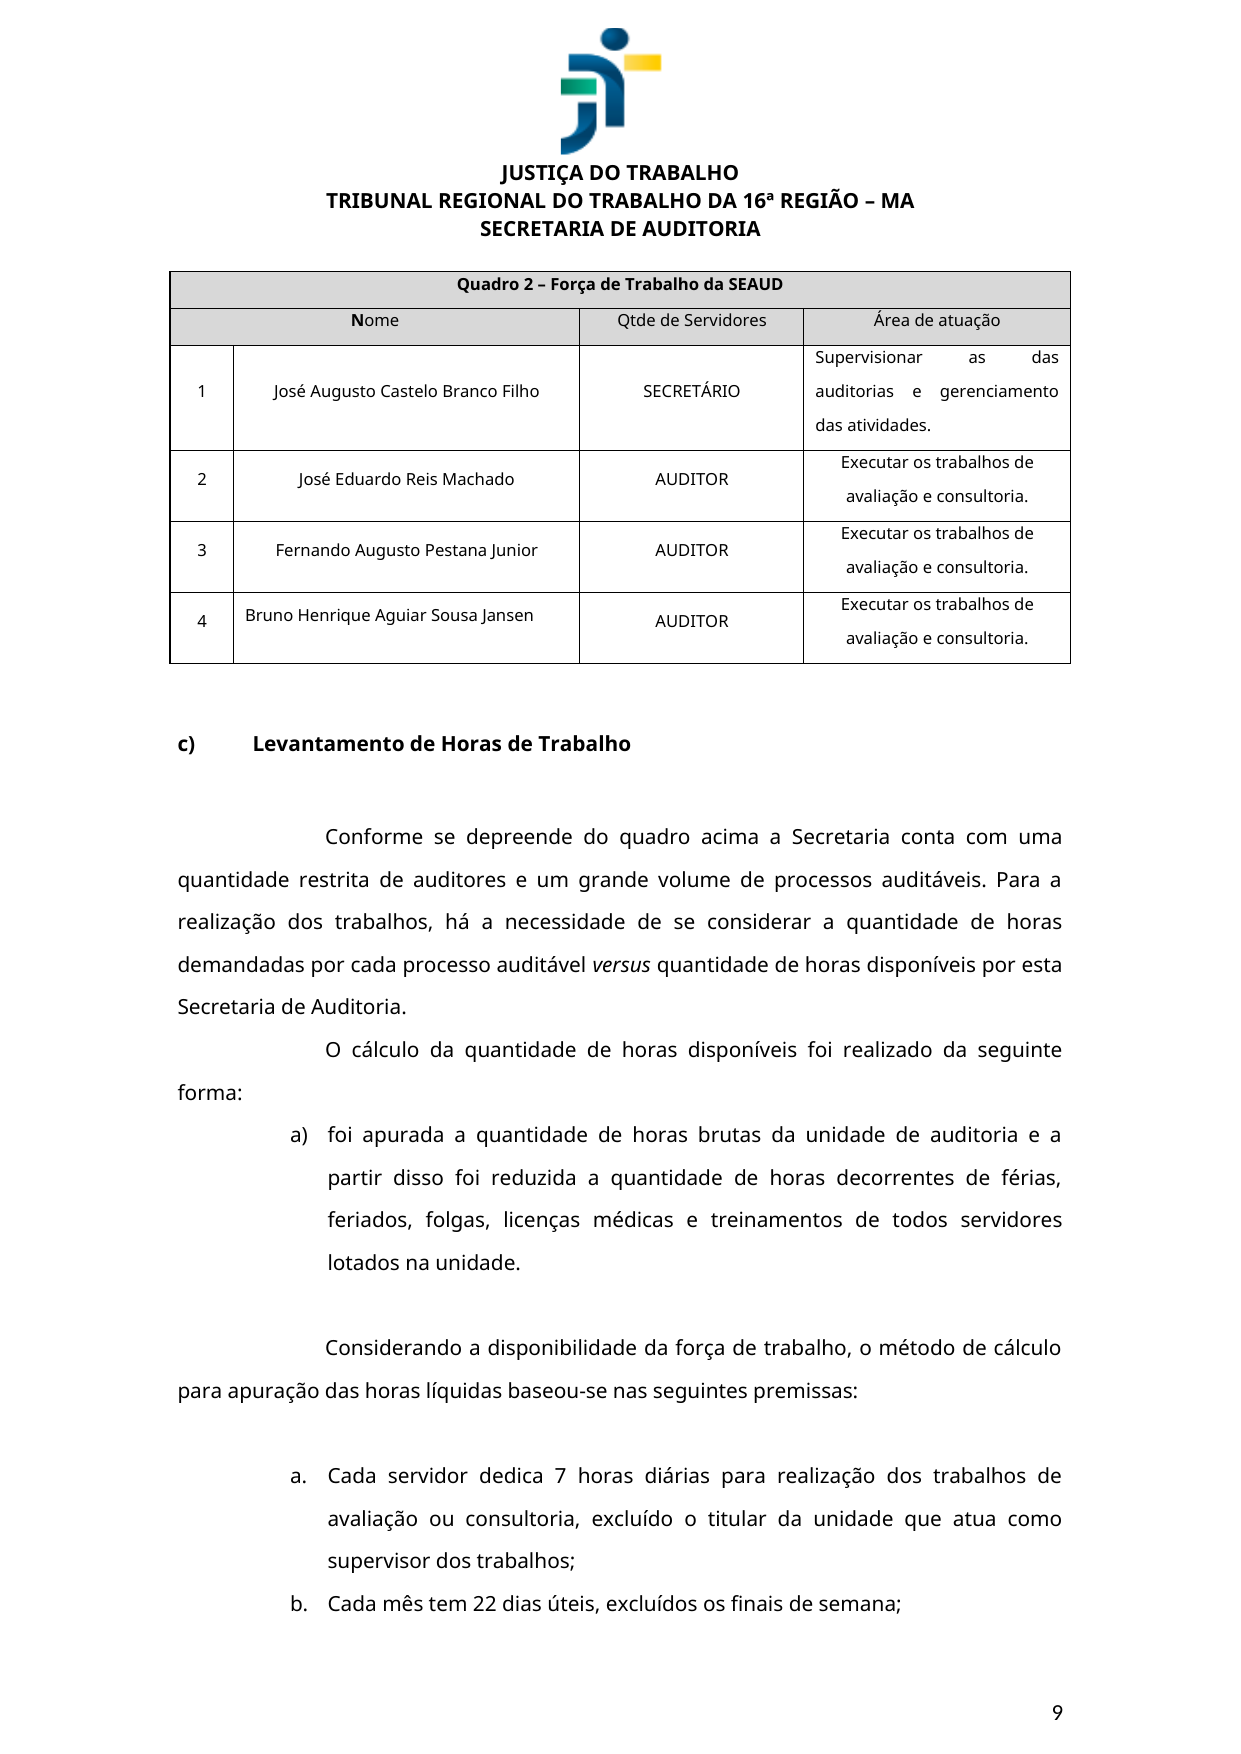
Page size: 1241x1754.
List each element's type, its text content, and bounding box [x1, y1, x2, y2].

table_cell 1 [171, 346, 233, 450]
table_cell Supervisionar as das auditorias e gerenciamento das atividades. [804, 346, 1070, 450]
table_cell Nome [171, 309, 579, 345]
table_cell SECRETÁRIO [580, 346, 803, 450]
table_cell José Eduardo Reis Machado [234, 451, 579, 521]
text O cálculo da quantidade de horas disponíveis foi realizado da seguinte forma: [177, 1035, 1063, 1106]
list foi apurada a quantidade de horas brutas da unidade de auditoria e a partir disso foi reduzida a quantidade de horas decorrentes de férias, feriados, folgas, licenças médicas e treinamentos de todos servidores lotados na unidade. [290, 1120, 1063, 1277]
subtitle c) Levantamento de Horas de Trabalho [177, 729, 1063, 757]
table_cell Executar os trabalhos de avaliação e consultoria. [804, 451, 1070, 521]
list Cada servidor dedica 7 horas diárias para realização dos trabalhos de avaliação ou consultoria, excluído o titular da unidade que atua como supervisor dos trabalhos; [290, 1461, 1063, 1575]
table_cell Executar os trabalhos de avaliação e consultoria. [804, 522, 1070, 592]
table_cell AUDITOR [580, 522, 803, 592]
table_header Quadro 2 – Força de Trabalho da SEAUD [171, 272, 1070, 308]
table_cell José Augusto Castelo Branco Filho [234, 346, 579, 450]
table_cell 3 [171, 522, 233, 592]
table_cell Fernando Augusto Pestana Junior [234, 522, 579, 592]
table_cell AUDITOR [580, 451, 803, 521]
table_cell AUDITOR [580, 593, 803, 663]
table_cell Área de atuação [804, 309, 1070, 345]
text Considerando a disponibilidade da força de trabalho, o método de cálculo para apuração das horas líquidas baseou-se nas seguintes premissas: [177, 1333, 1063, 1404]
table_cell Bruno Henrique Aguiar Sousa Jansen [234, 593, 579, 663]
table_cell 2 [171, 451, 233, 521]
text Conforme se depreende do quadro acima a Secretaria conta com uma quantidade restrita de auditores e um grande volume de processos auditáveis. Para a realização dos trabalhos, há a necessidade de se considerar a quantidade de horas demandadas por cada processo auditável versus quantidade de horas disponíveis por esta Secretaria de Auditoria. [177, 822, 1063, 1021]
picture [560, 28, 680, 158]
table_cell Executar os trabalhos de avaliação e consultoria. [804, 593, 1070, 663]
list Cada mês tem 22 dias úteis, excluídos os finais de semana; [290, 1589, 1063, 1617]
table_cell 4 [171, 593, 233, 663]
table_cell Qtde de Servidores [580, 309, 803, 345]
